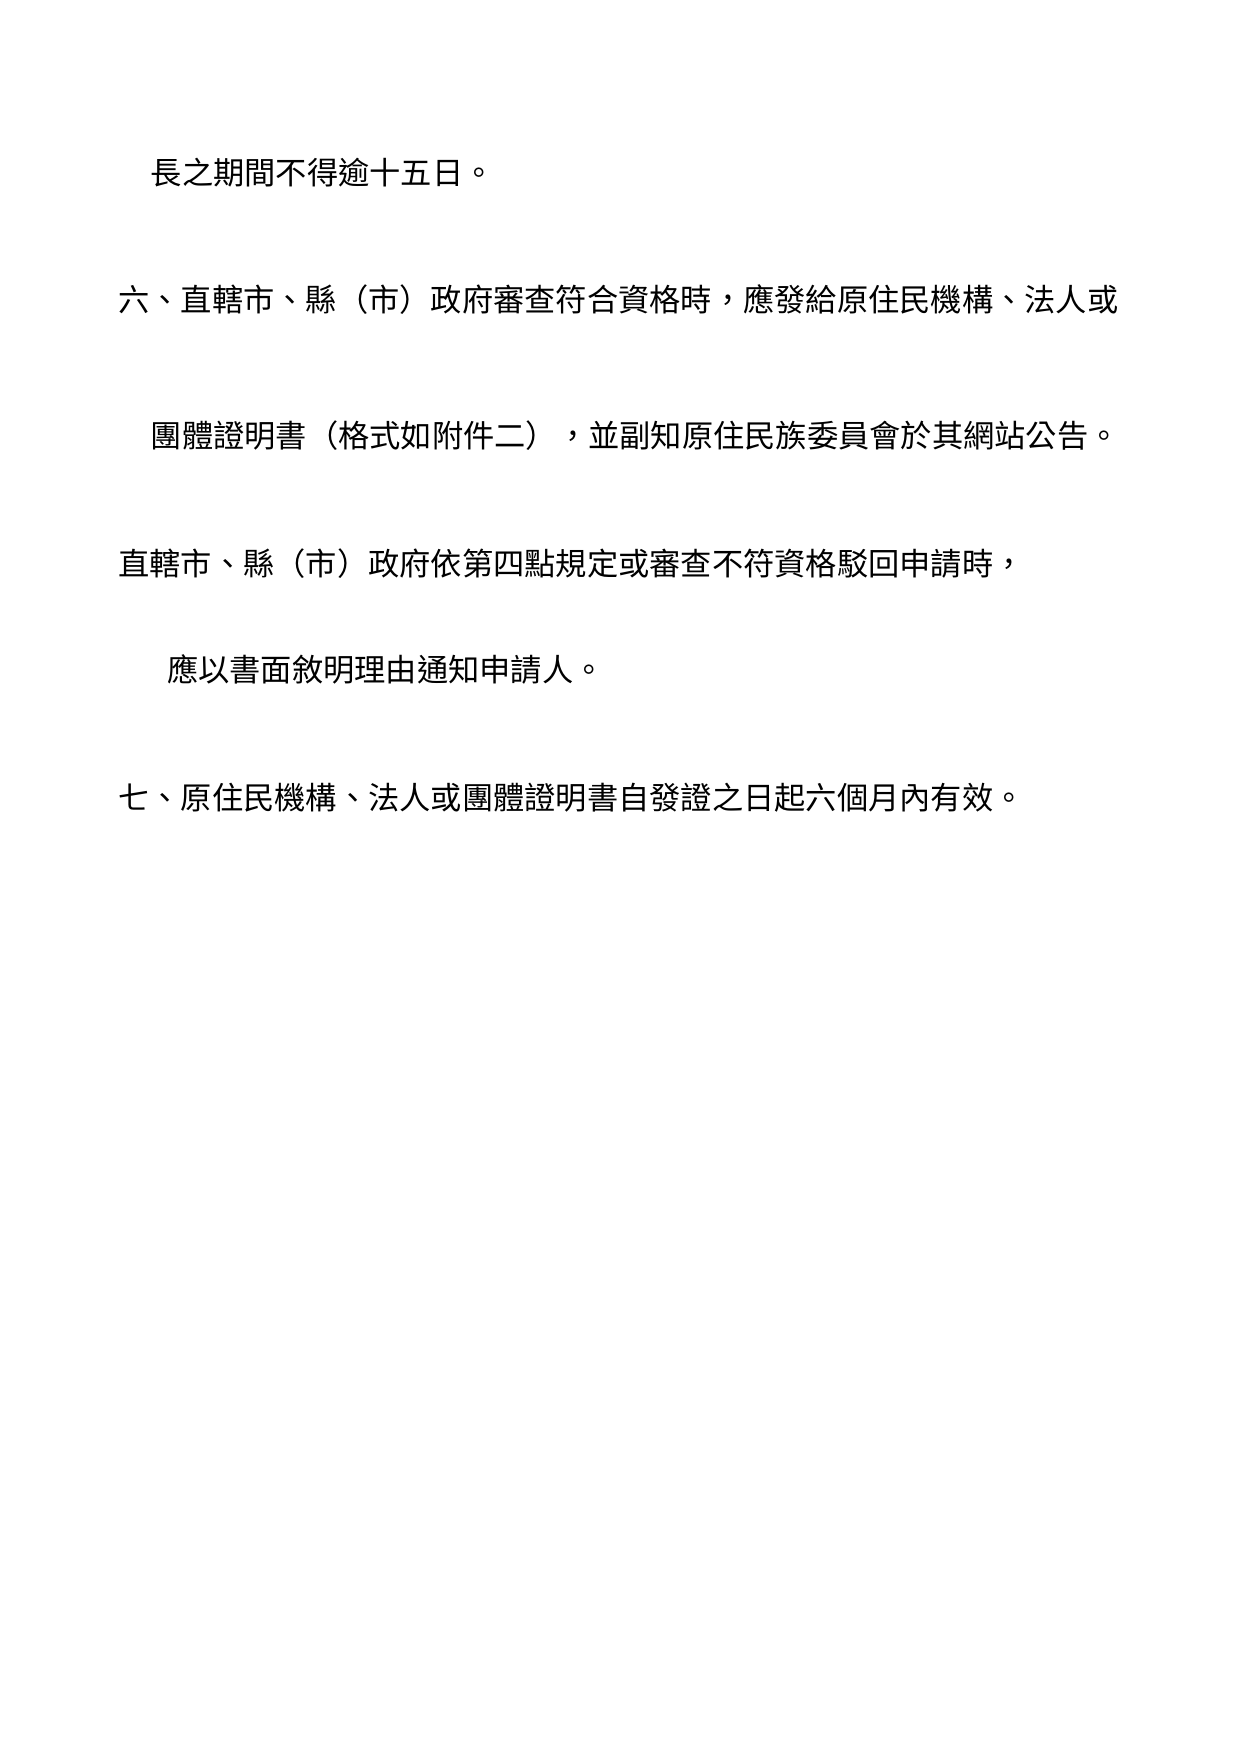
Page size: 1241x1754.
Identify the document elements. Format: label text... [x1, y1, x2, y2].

text 應以書面敘明理由通知申請人。 七、原住民機構、法人或團體證明書自發證之日起六個月內有效。 [118, 624, 1122, 827]
text 團體證明書（格式如附件二），並副知原住民族委員會於其網站公告。 直轄市、縣（市）政府依第四點規定或審查不符資格駁回申請時， [118, 390, 1122, 593]
text 長之期間不得逾十五日。 六、直轄市、縣（市）政府審查符合資格時，應發給原住民機構、法人或 [118, 127, 1122, 329]
